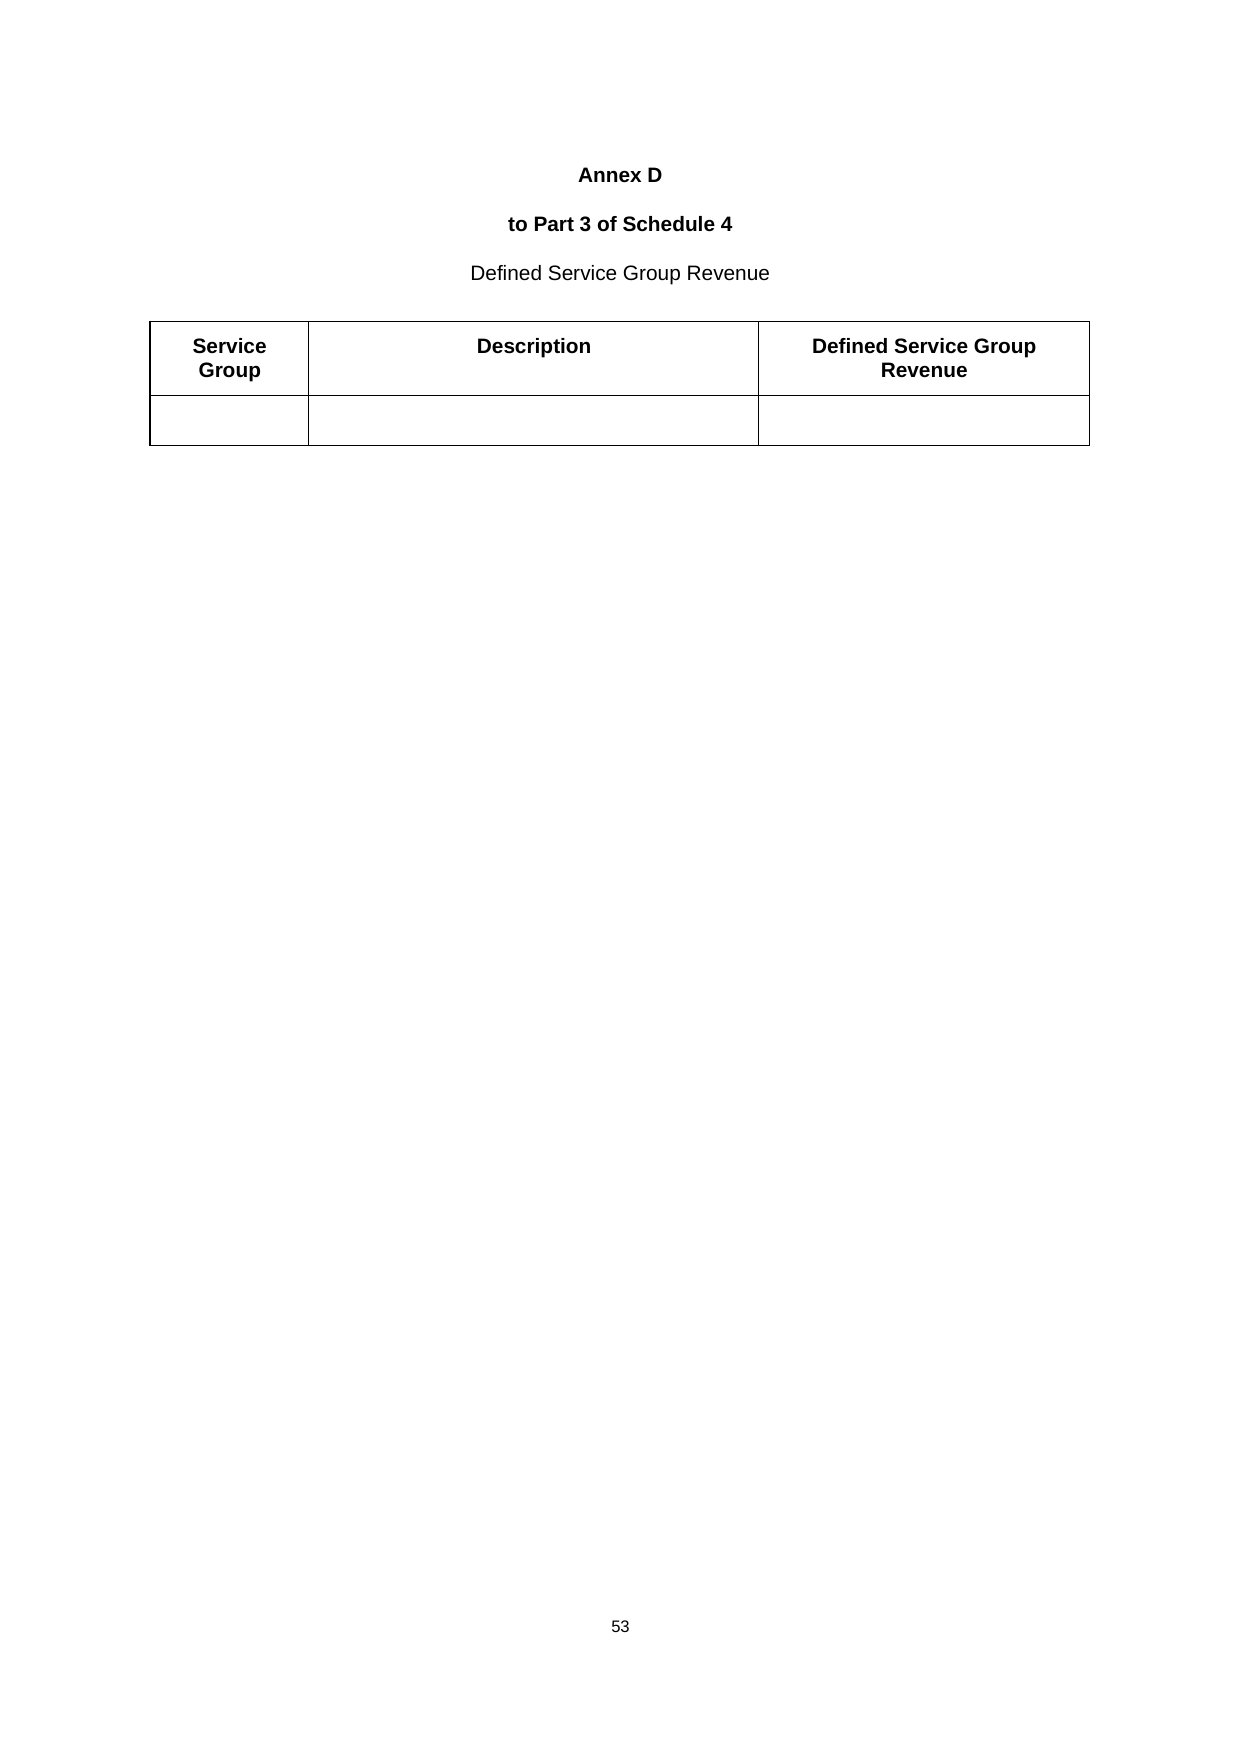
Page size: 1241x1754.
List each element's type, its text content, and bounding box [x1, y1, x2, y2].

table_header Service Group [151, 322, 308, 395]
table_header Description [309, 322, 758, 395]
table_cell [151, 396, 308, 445]
table_cell [759, 396, 1089, 445]
table_header Defined Service Group Revenue [759, 322, 1089, 395]
text to Part 3 of Schedule 4 [150, 211, 1090, 235]
text Annex D [150, 162, 1090, 186]
text Defined Service Group Revenue [150, 260, 1090, 284]
table_cell [309, 396, 758, 445]
